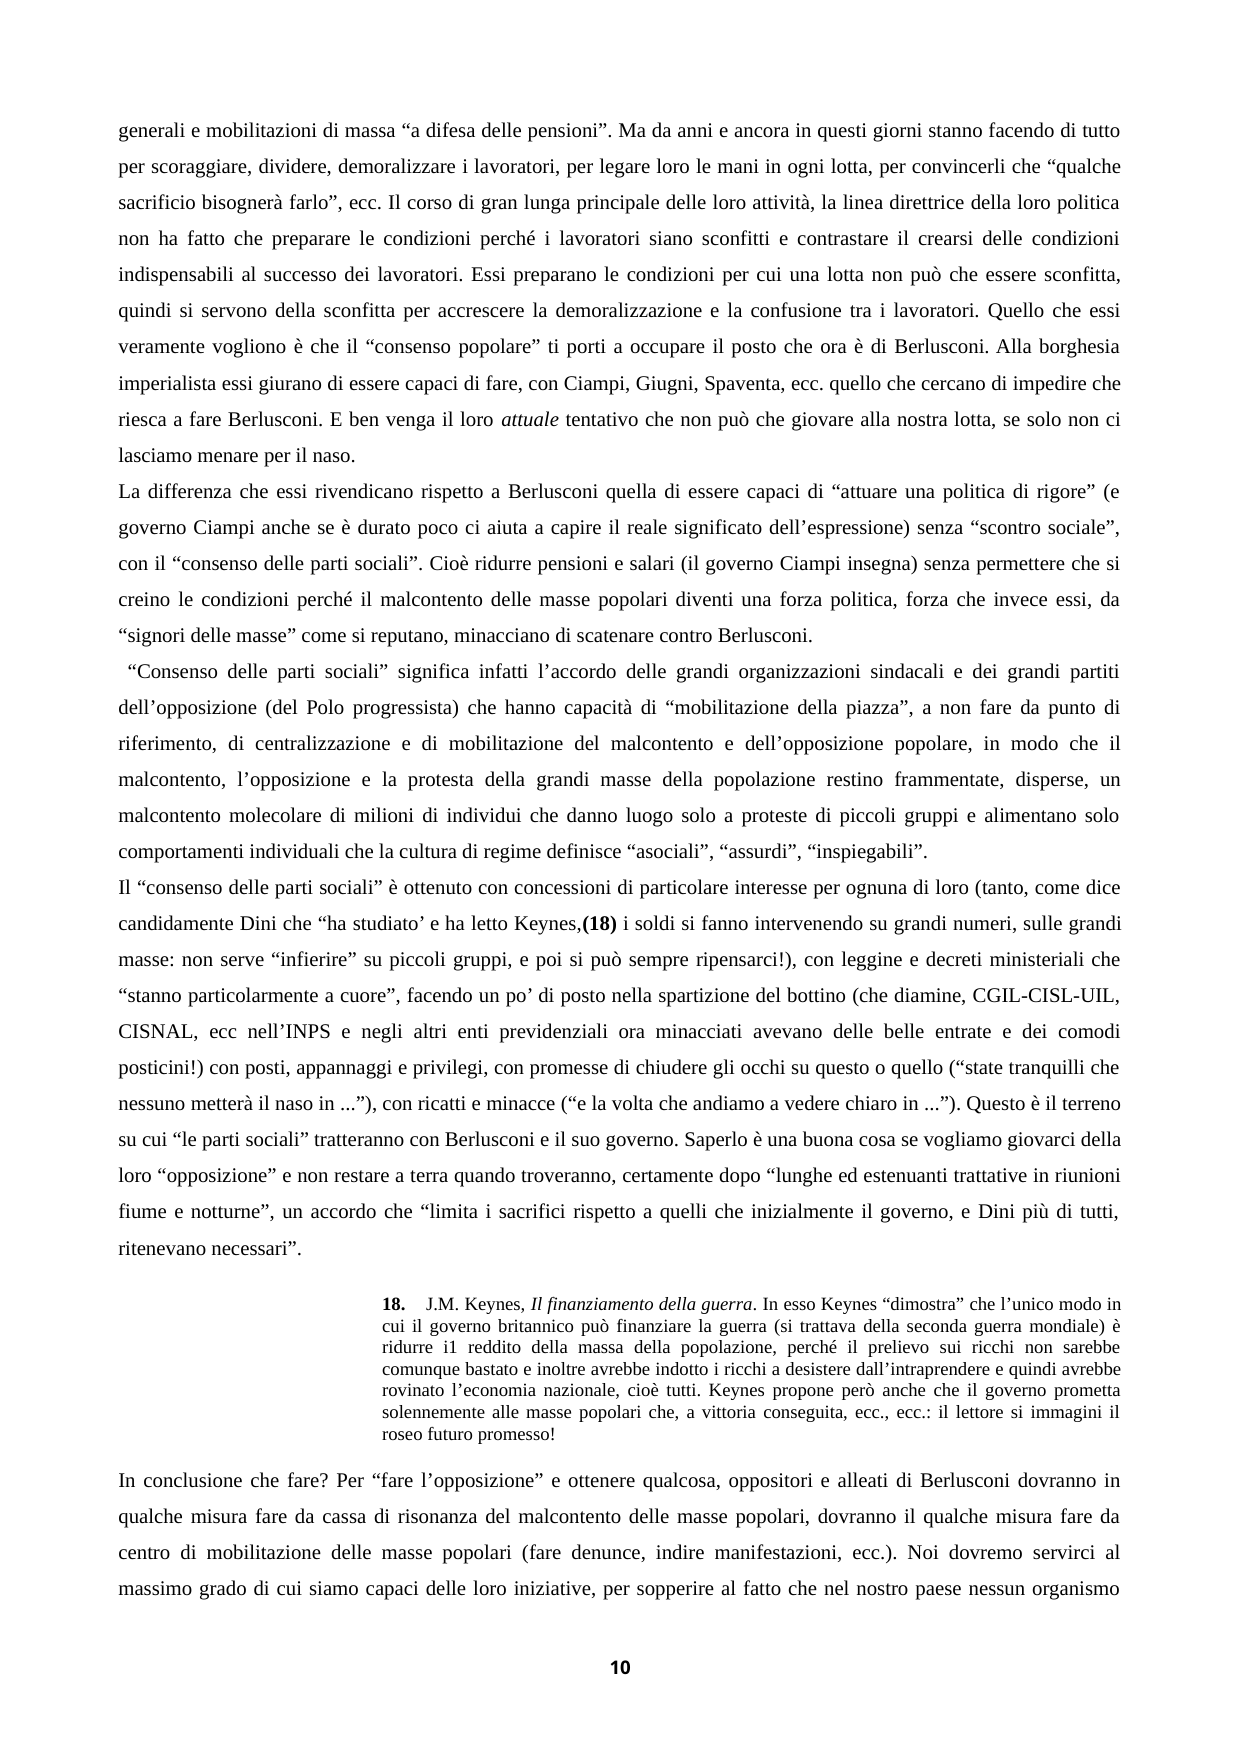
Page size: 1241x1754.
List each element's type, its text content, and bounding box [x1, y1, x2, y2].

text La differenza che essi rivendicano rispetto a Berlusconi quella di essere capaci di “attuare una politica di rigore” (e governo Ciampi anche se è durato poco ci aiuta a capire il reale significato dell’espressione) senza “scontro sociale”, con il “consenso delle parti sociali”. Cioè ridurre pensioni e salari (il governo Ciampi insegna) senza permettere che si creino le condizioni perché il malcontento delle masse popolari diventi una forza politica, forza che invece essi, da “signori delle masse” come si reputano, minacciano di scatenare contro Berlusconi. [118, 478, 1122, 647]
text “Consenso delle parti sociali” significa infatti l’accordo delle grandi organizzazioni sindacali e dei grandi partiti dell’opposizione (del Polo progressista) che hanno capacità di “mobilitazione della piazza”, a non fare da punto di riferimento, di centralizzazione e di mobilitazione del malcontento e dell’opposizione popolare, in modo che il malcontento, l’opposizione e la protesta della grandi masse della popolazione restino frammentate, disperse, un malcontento molecolare di milioni di individui che danno luogo solo a proteste di piccoli gruppi e alimentano solo comportamenti individuali che la cultura di regime definisce “asociali”, “assurdi”, “inspiegabili”. [118, 659, 1122, 863]
text generali e mobilitazioni di massa “a difesa delle pensioni”. Ma da anni e ancora in questi giorni stanno facendo di tutto per scoraggiare, dividere, demoralizzare i lavoratori, per legare loro le mani in ogni lotta, per convincerli che “qualche sacrificio bisognerà farlo”, ecc. Il corso di gran lunga principale delle loro attività, la linea direttrice della loro politica non ha fatto che preparare le condizioni perché i lavoratori siano sconfitti e contrastare il crearsi delle condizioni indispensabili al successo dei lavoratori. Essi preparano le condizioni per cui una lotta non può che essere sconfitta, quindi si servono della sconfitta per accrescere la demoralizzazione e la confusione tra i lavoratori. Quello che essi veramente vogliono è che il “consenso popolare” ti porti a occupare il posto che ora è di Berlusconi. Alla borghesia imperialista essi giurano di essere capaci di fare, con Ciampi, Giugni, Spaventa, ecc. quello che cercano di impedire che riesca a fare Berlusconi. E ben venga il loro attuale tentativo che non può che giovare alla nostra lotta, se solo non ci lasciamo menare per il naso. [118, 118, 1122, 467]
text 18. J.M. Keynes, Il finanziamento della guerra. In esso Keynes “dimostra” che l’unico modo in cui il governo britannico può finanziare la guerra (si trattava della seconda guerra mondiale) è ridurre i1 reddito della massa della popolazione, perché il prelievo sui ricchi non sarebbe comunque bastato e inoltre avrebbe indotto i ricchi a desistere dall’intraprendere e quindi avrebbe rovinato l’economia nazionale, cioè tutti. Keynes propone però anche che il governo prometta solennemente alle masse popolari che, a vittoria conseguita, ecc., ecc.: il lettore si immagini il roseo futuro promesso! [382, 1293, 1122, 1444]
text In conclusione che fare? Per “fare l’opposizione” e ottenere qualcosa, oppositori e alleati di Berlusconi dovranno in qualche misura fare da cassa di risonanza del malcontento delle masse popolari, dovranno il qualche misura fare da centro di mobilitazione delle masse popolari (fare denunce, indire manifestazioni, ecc.). Noi dovremo servirci al massimo grado di cui siamo capaci delle loro iniziative, per sopperire al fatto che nel nostro paese nessun organismo [118, 1468, 1122, 1600]
text Il “consenso delle parti sociali” è ottenuto con concessioni di particolare interesse per ognuna di loro (tanto, come dice candidamente Dini che “ha studiato’ e ha letto Keynes,(18) i soldi si fanno intervenendo su grandi numeri, sulle grandi masse: non serve “infierire” su piccoli gruppi, e poi si può sempre ripensarci!), con leggine e decreti ministeriali che “stanno particolarmente a cuore”, facendo un po’ di posto nella spartizione del bottino (che diamine, CGIL-CISL-UIL, CISNAL, ecc nell’INPS e negli altri enti previdenziali ora minacciati avevano delle belle entrate e dei comodi posticini!) con posti, appannaggi e privilegi, con promesse di chiudere gli occhi su questo o quello (“state tranquilli che nessuno metterà il naso in ...”), con ricatti e minacce (“e la volta che andiamo a vedere chiaro in ...”). Questo è il terreno su cui “le parti sociali” tratteranno con Berlusconi e il suo governo. Saperlo è una buona cosa se vogliamo giovarci della loro “opposizione” e non restare a terra quando troveranno, certamente dopo “lunghe ed estenuanti trattative in riunioni fiume e notturne”, un accordo che “limita i sacrifici rispetto a quelli che inizialmente il governo, e Dini più di tutti, ritenevano necessari”. [118, 875, 1122, 1259]
